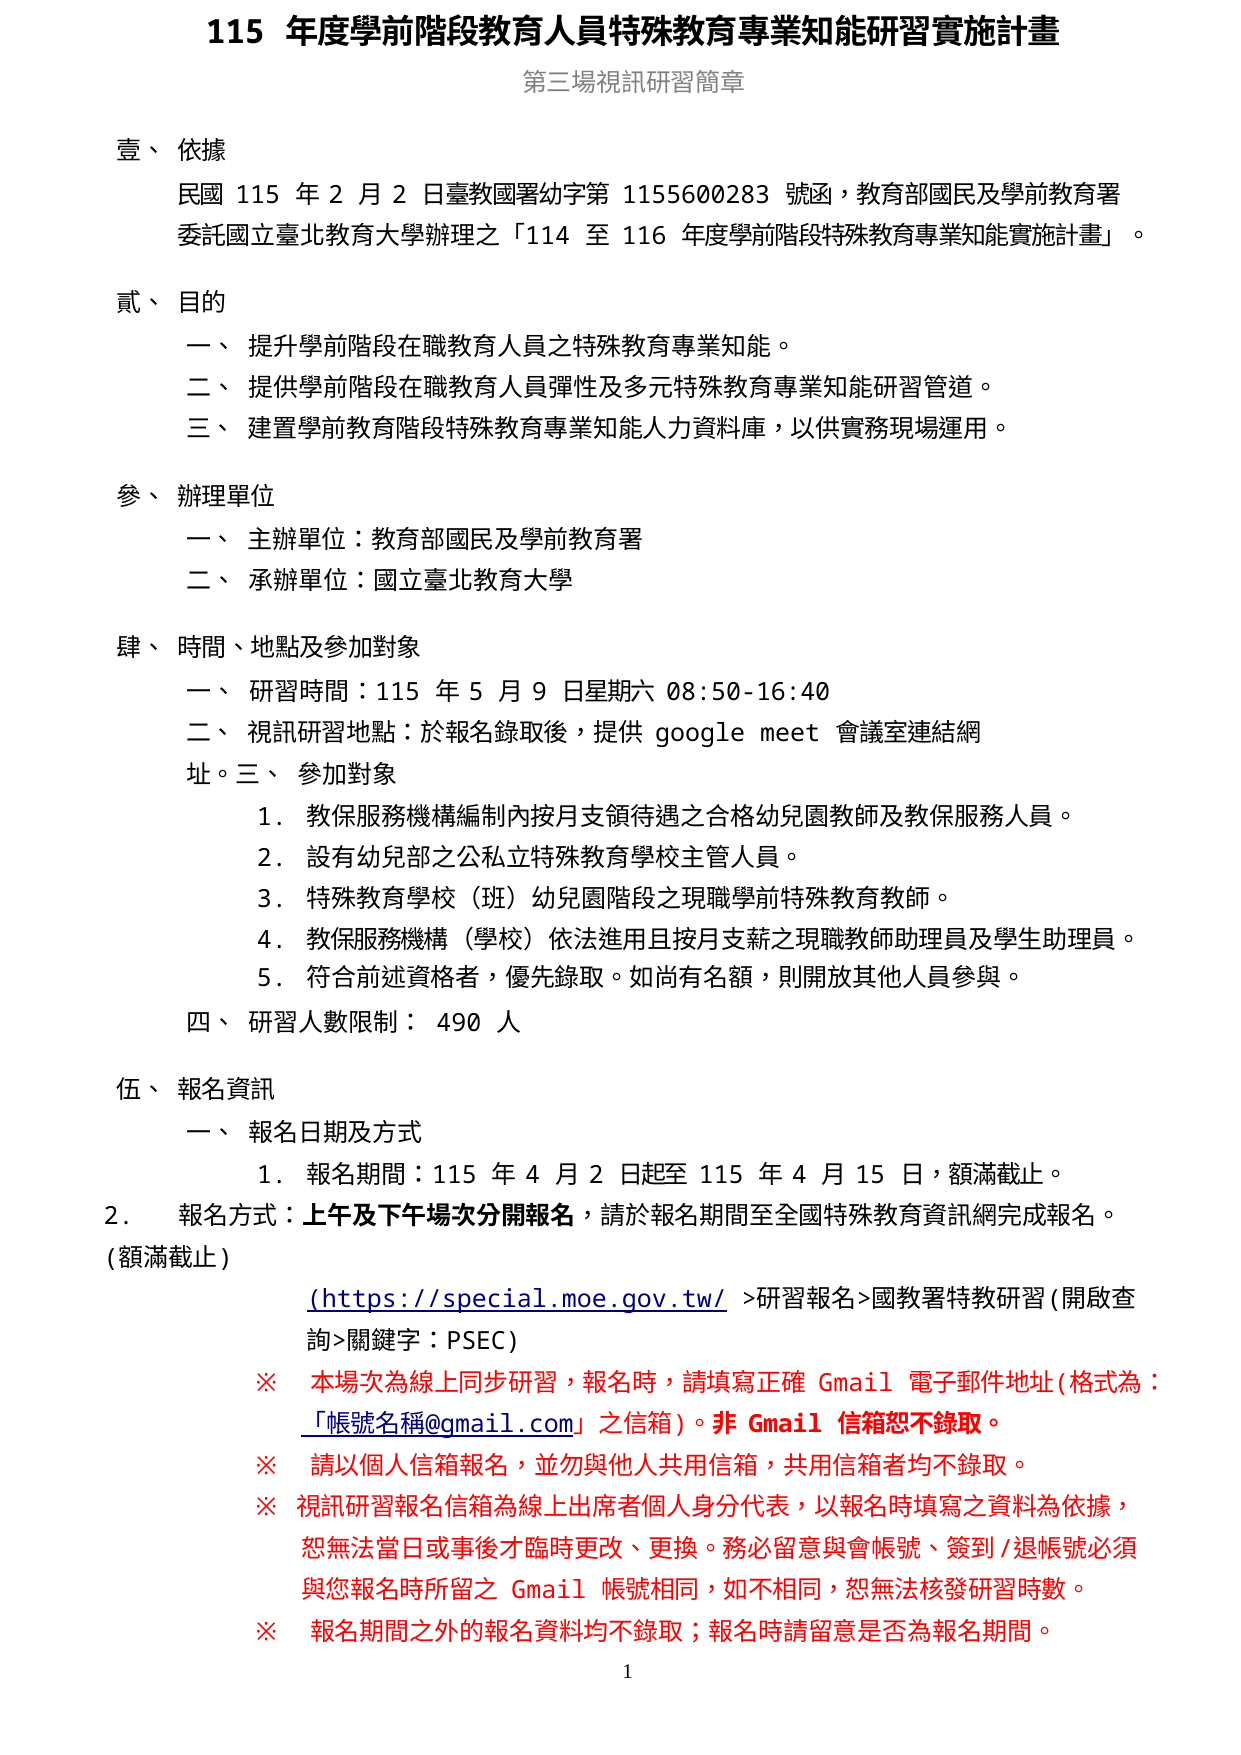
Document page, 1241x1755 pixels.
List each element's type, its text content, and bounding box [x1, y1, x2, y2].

text 參、 辦理單位 [117, 476, 1152, 512]
text 二、 視訊研習地點：於報名錄取後，提供 google meet 會議室連結網址。三、 參加對象 [186, 712, 1002, 790]
list 教保服務機構編制內按月支領待遇之合格幼兒園教師及教保服務人員。 [257, 796, 1152, 832]
text ※ 視訊研習報名信箱為線上出席者個人身分代表，以報名時填寫之資料為依據，恕無法當日或事後才臨時更改、更換。務必留意與會帳號、簽到/退帳號必須與您報名時所留之 Gmail 帳號相同，如不相同，恕無法核發研習時數。 [251, 1486, 1138, 1606]
list 報名期間：115 年 4 月 2 日起至 115 年 4 月 15 日，額滿截止。 [257, 1154, 1152, 1190]
text ※ 請以個人信箱報名，並勿與他人共用信箱，共用信箱者均不錄取。 [251, 1445, 1152, 1481]
list 報名方式：上午及下午場次分開報名，請於報名期間至全國特殊教育資訊網完成報名。(額滿截止) [103, 1195, 1138, 1273]
text 伍、 報名資訊 [117, 1070, 1152, 1106]
text 第三場視訊研習簡章 [115, 63, 1152, 99]
subtitle 115 年度學前階段教育人員特殊教育專業知能研習實施計畫 [115, 4, 1152, 53]
text 一、 研習時間：115 年 5 月 9 日星期六 08:50-16:40 [186, 671, 1152, 707]
text 壹、 依據 [117, 131, 1152, 167]
text 一、 報名日期及方式 [186, 1113, 1152, 1149]
text 肆、 時間、地點及參加對象 [117, 628, 1152, 664]
list 設有幼兒部之公私立特殊教育學校主管人員。 [257, 837, 1152, 873]
text ※ 本場次為線上同步研習，報名時，請填寫正確 Gmail 電子郵件地址(格式為： [251, 1363, 1152, 1399]
text 一、 提升學前階段在職教育人員之特殊教育專業知能。 [186, 326, 1152, 362]
text ※ 報名期間之外的報名資料均不錄取；報名時請留意是否為報名期間。 [251, 1612, 1152, 1648]
list 特殊教育學校（班）幼兒園階段之現職學前特殊教育教師。 [257, 878, 1152, 915]
text 貳、 目的 [117, 283, 1152, 319]
list 符合前述資格者，優先錄取。如尚有名額，則開放其他人員參與。四、 研習人數限制： 490 人 [186, 957, 1032, 1039]
text 二、 提供學前階段在職教育人員彈性及多元特殊教育專業知能研習管道。 三、 建置學前教育階段特殊教育專業知能人力資料庫，以供實務現場運用。 [186, 367, 1027, 445]
text 民國 115 年 2 月 2 日臺教國署幼字第 1155600283 號函，教育部國民及學前教育署委託國立臺北教育大學辦理之「114 至 116 年度學前階段特殊教育專業知能實施計畫」。 [177, 174, 1137, 252]
text 「帳號名稱@gmail.com」之信箱)。非 Gmail 信箱恕不錄取。 [301, 1404, 1152, 1440]
text (https://special.moe.gov.tw/ >研習報名>國教署特教研習(開啟查詢>關鍵字：PSEC) [307, 1279, 1137, 1357]
list 教保服務機構（學校）依法進用且按月支薪之現職教師助理員及學生助理員。 [257, 920, 1152, 956]
text 一、 主辦單位：教育部國民及學前教育署二、 承辦單位：國立臺北教育大學 [186, 519, 652, 597]
